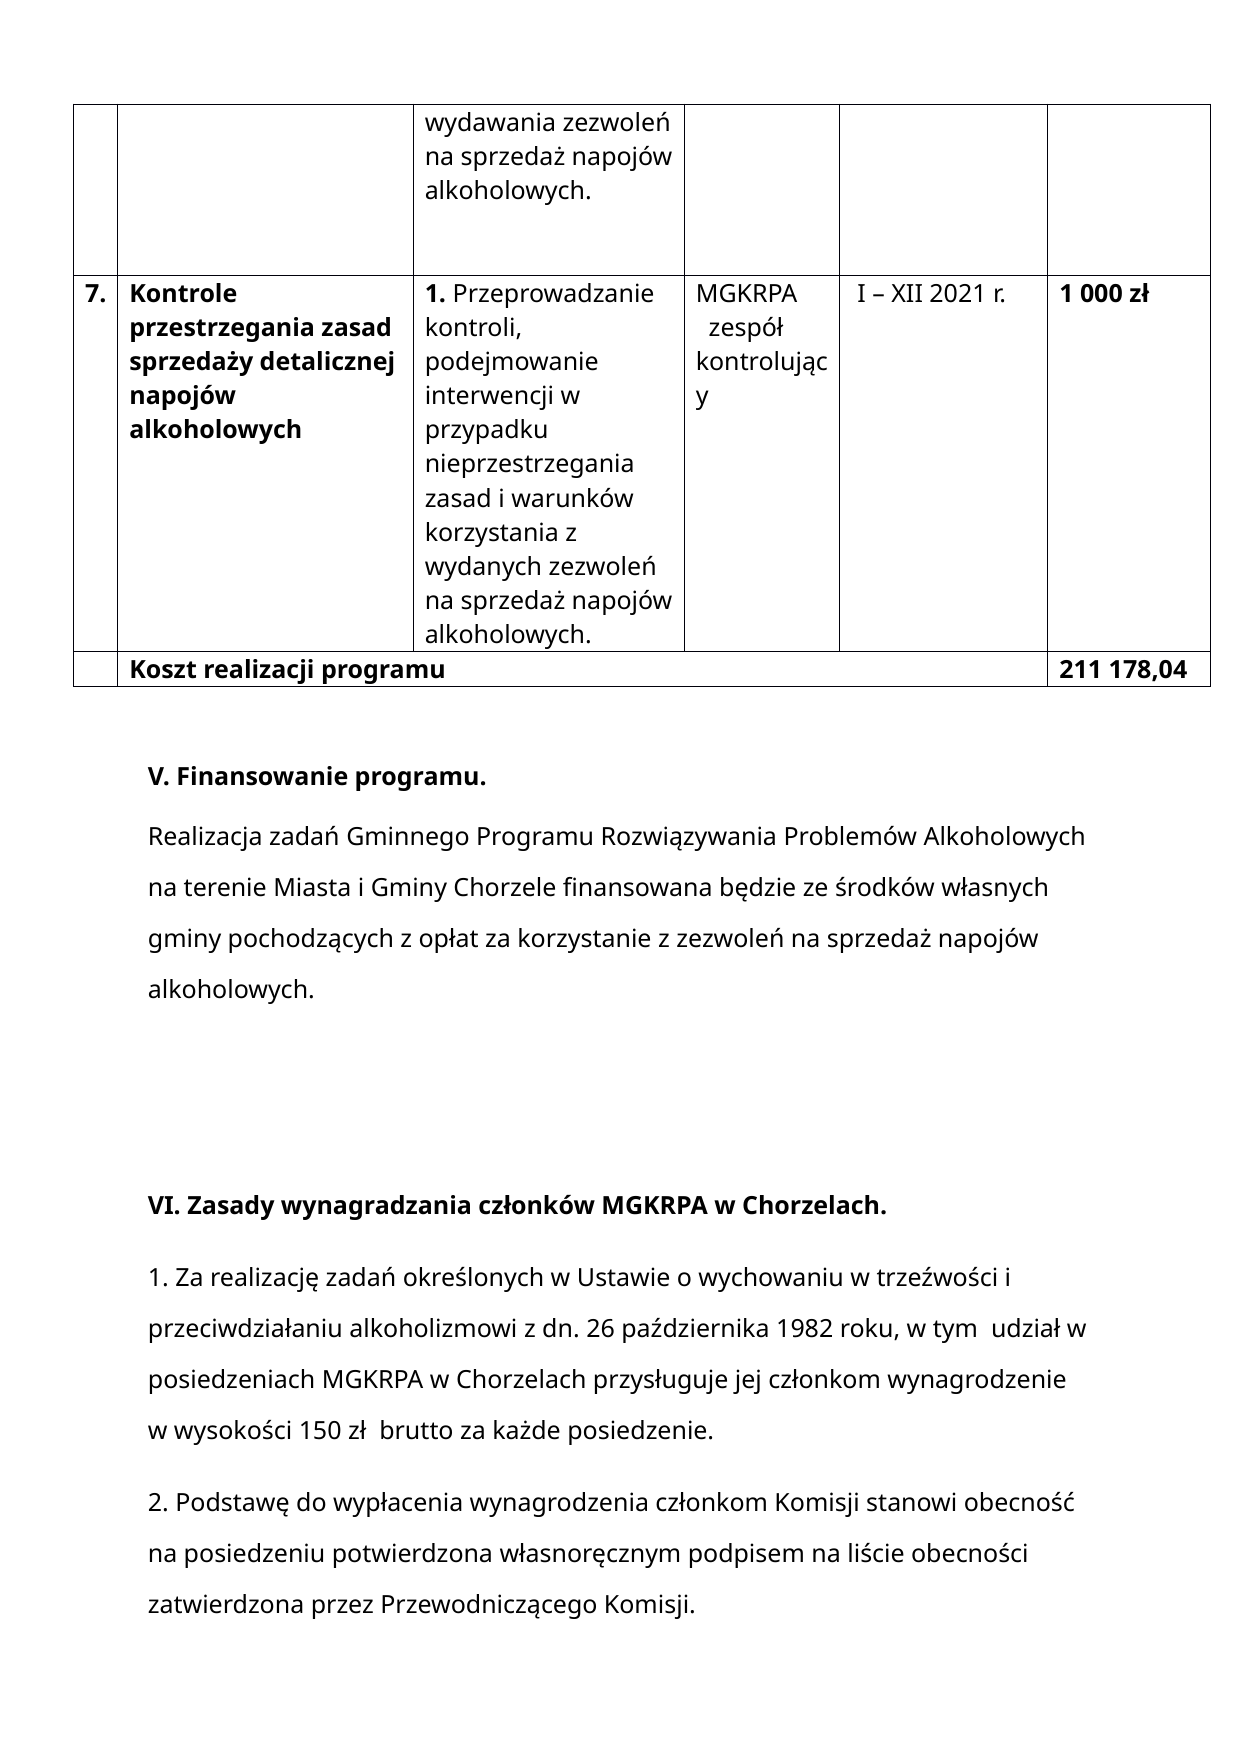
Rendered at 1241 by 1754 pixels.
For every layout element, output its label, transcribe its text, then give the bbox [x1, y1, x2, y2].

table_cell [1048, 105, 1210, 275]
table_cell 7. [74, 276, 117, 651]
table_cell [685, 105, 839, 275]
text 2. Podstawę do wypłacenia wynagrodzenia członkom Komisji stanowi obecność na posiedzeniu potwierdzona własnoręcznym podpisem na liście obecności zatwierdzona przez Przewodniczącego Komisji. [148, 1484, 1093, 1620]
text 1. Za realizację zadań określonych w Ustawie o wychowaniu w trzeźwości i przeciwdziałaniu alkoholizmowi z dn. 26 października 1982 roku, w tym udział w posiedzeniach MGKRPA w Chorzelach przysługuje jej członkom wynagrodzenie w wysokości 150 zł brutto za każde posiedzenie. [148, 1259, 1093, 1446]
table_cell Koszt realizacji programu [118, 652, 1047, 686]
table_cell 211 178,04 [1048, 652, 1210, 686]
table_cell [74, 105, 117, 275]
table_cell Kontrole przestrzegania zasad sprzedaży detalicznej napojów alkoholowych [118, 276, 413, 651]
table_cell MGKRPA zespół kontrolujący [685, 276, 839, 651]
table_cell 1 000 zł [1048, 276, 1210, 651]
text Realizacja zadań Gminnego Programu Rozwiązywania Problemów Alkoholowych na terenie Miasta i Gminy Chorzele finansowana będzie ze środków własnych gminy pochodzących z opłat za korzystanie z zezwoleń na sprzedaż napojów alkoholowych. [148, 818, 1093, 1006]
text V. Finansowanie programu. [148, 758, 1093, 793]
table_cell 1. Przeprowadzanie kontroli, podejmowanie interwencji w przypadku nieprzestrzegania zasad i warunków korzystania z wydanych zezwoleń na sprzedaż napojów alkoholowych. [414, 276, 684, 651]
table_cell [74, 652, 117, 686]
table_cell wydawania zezwoleń na sprzedaż napojów alkoholowych. [414, 105, 684, 275]
table_cell [118, 105, 413, 275]
text VI. Zasady wynagradzania członków MGKRPA w Chorzelach. [148, 1187, 1093, 1221]
table_cell [840, 105, 1047, 275]
table_cell I – XII 2021 r. [840, 276, 1047, 651]
